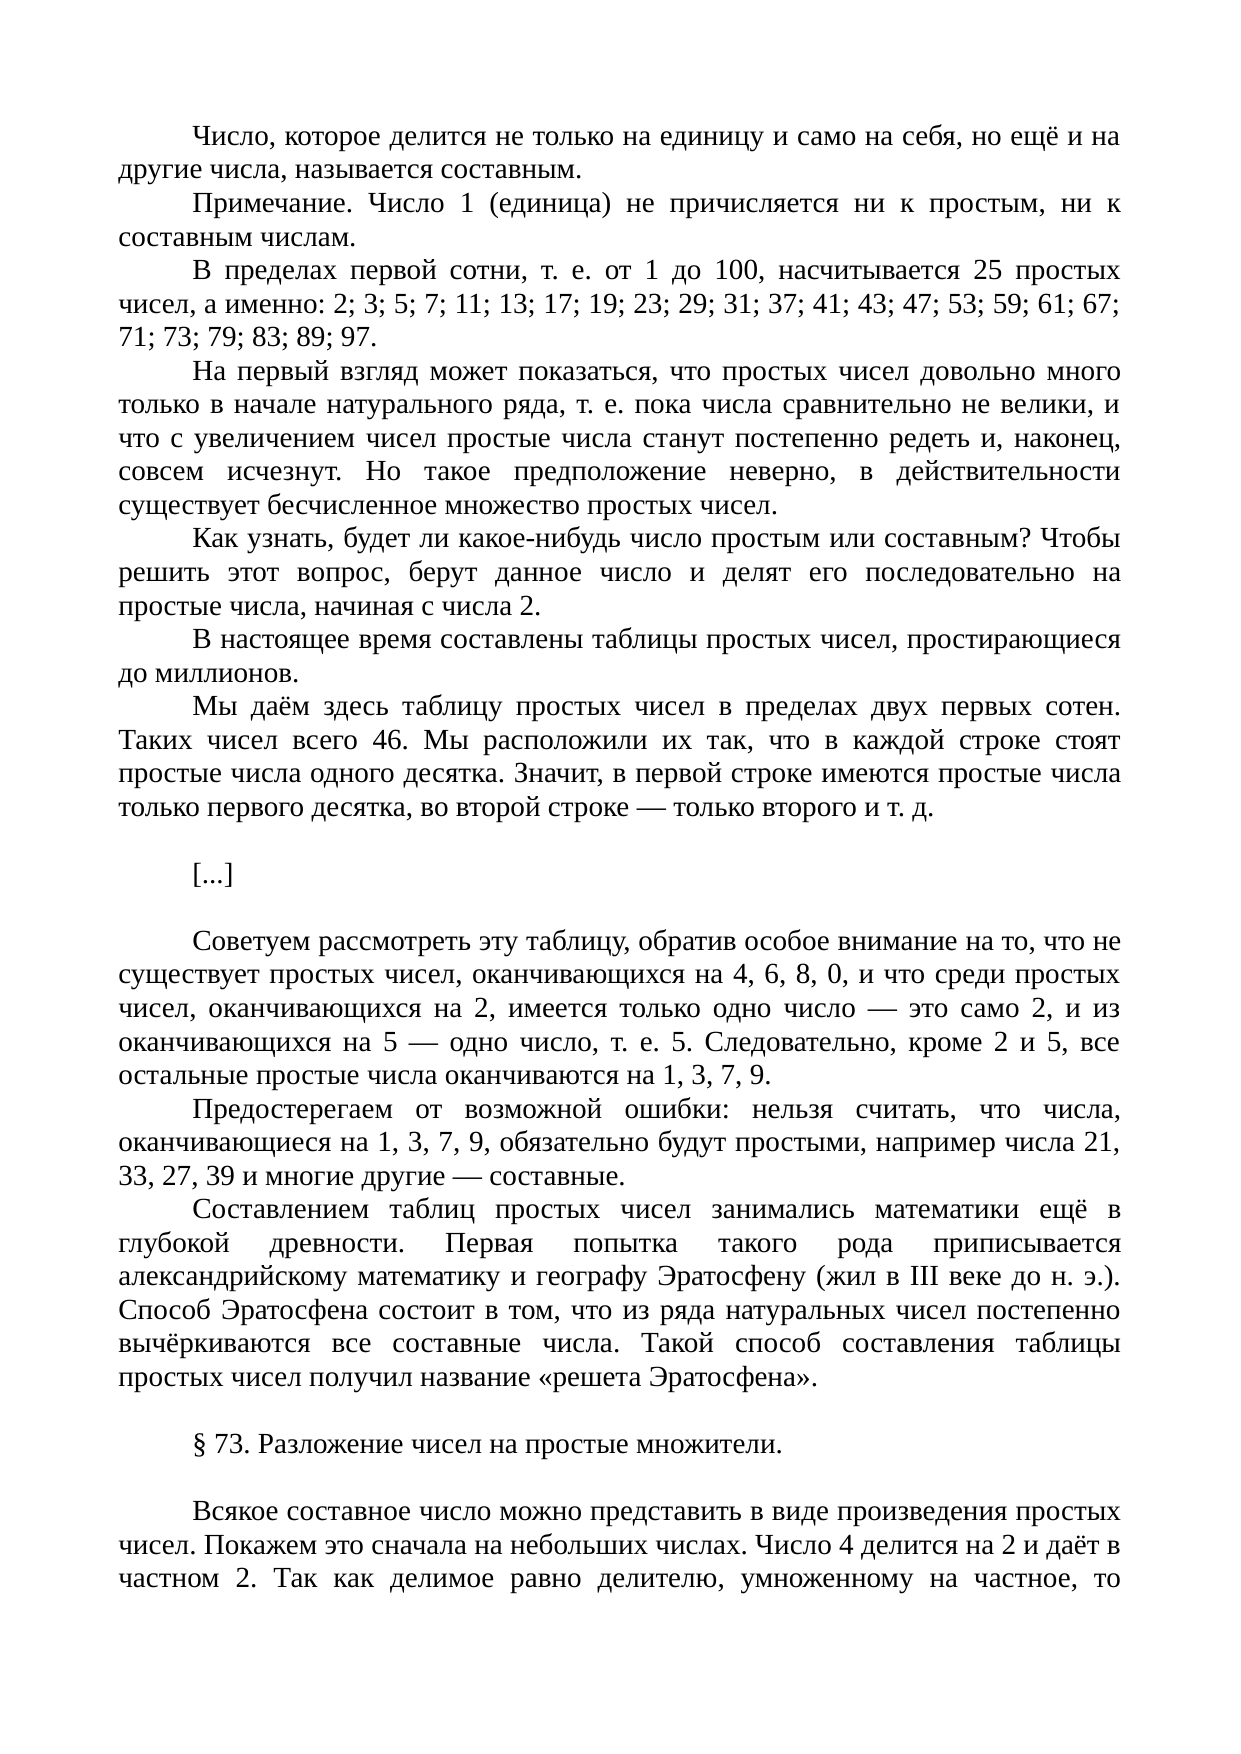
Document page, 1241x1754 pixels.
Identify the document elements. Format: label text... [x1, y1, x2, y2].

text В настоящее время составлены таблицы простых чисел, простирающиеся до миллионов. [118, 621, 1122, 688]
text В пределах первой сотни, т. е. от 1 до 100, насчитывается 25 простых чисел, а именно: 2; 3; 5; 7; 11; 13; 17; 19; 23; 29; 31; 37; 41; 43; 47; 53; 59; 61; 67; 71; 73; 79; 83; 89; 97. [118, 252, 1122, 353]
text Как узнать, будет ли какое-нибудь число простым или составным? Чтобы решить этот вопрос, берут данное число и делят его последовательно на простые числа, начиная с числа 2. [118, 521, 1122, 621]
text [...] [118, 856, 1122, 889]
text На первый взгляд может показаться, что простых чисел довольно много только в начале натурального ряда, т. е. пока числа сравнительно не велики, и что с увеличением чисел простые числа станут постепенно редеть и, наконец, совсем исчезнут. Но такое предположение неверно, в действительности существует бесчисленное множество простых чисел. [118, 353, 1122, 521]
text Примечание. Число 1 (единица) не причисляется ни к простым, ни к составным числам. [118, 185, 1122, 252]
text Предостерегаем от возможной ошибки: нельзя считать, что числа, оканчивающиеся на 1, 3, 7, 9, обязательно будут простыми, например числа 21, 33, 27, 39 и многие другие — составные. [118, 1091, 1122, 1191]
text Советуем рассмотреть эту таблицу, обратив особое внимание на то, что не существует простых чисел, оканчивающихся на 4, 6, 8, 0, и что среди простых чисел, оканчивающихся на 2, имеется только одно число — это само 2, и из оканчивающихся на 5 — одно число, т. е. 5. Следовательно, кроме 2 и 5, все остальные простые числа оканчиваются на 1, 3, 7, 9. [118, 923, 1122, 1091]
text Мы даём здесь таблицу простых чисел в пределах двух первых сотен. Таких чисел всего 46. Мы расположили их так, что в каждой строке стоят простые числа одного десятка. Значит, в первой строке имеются простые числа только первого десятка, во второй строке — только второго и т. д. [118, 688, 1122, 822]
text § 73. Разложение чисел на простые множители. [118, 1426, 1122, 1460]
text Всякое составное число можно представить в виде произведения простых чисел. Покажем это сначала на небольших числах. Число 4 делится на 2 и даёт в частном 2. Так как делимое равно делителю, умноженному на частное, то [118, 1493, 1122, 1594]
text Число, которое делится не только на единицу и само на себя, но ещё и на другие числа, называется составным. [118, 118, 1122, 185]
text Составлением таблиц простых чисел занимались математики ещё в глубокой древности. Первая попытка такого рода приписывается александрийскому математику и географу Эратосфену (жил в III веке до н. э.). Способ Эратосфена состоит в том, что из ряда натуральных чисел постепенно вычёркиваются все составные числа. Такой способ составления таблицы простых чисел получил название «решета Эратосфена». [118, 1191, 1122, 1393]
